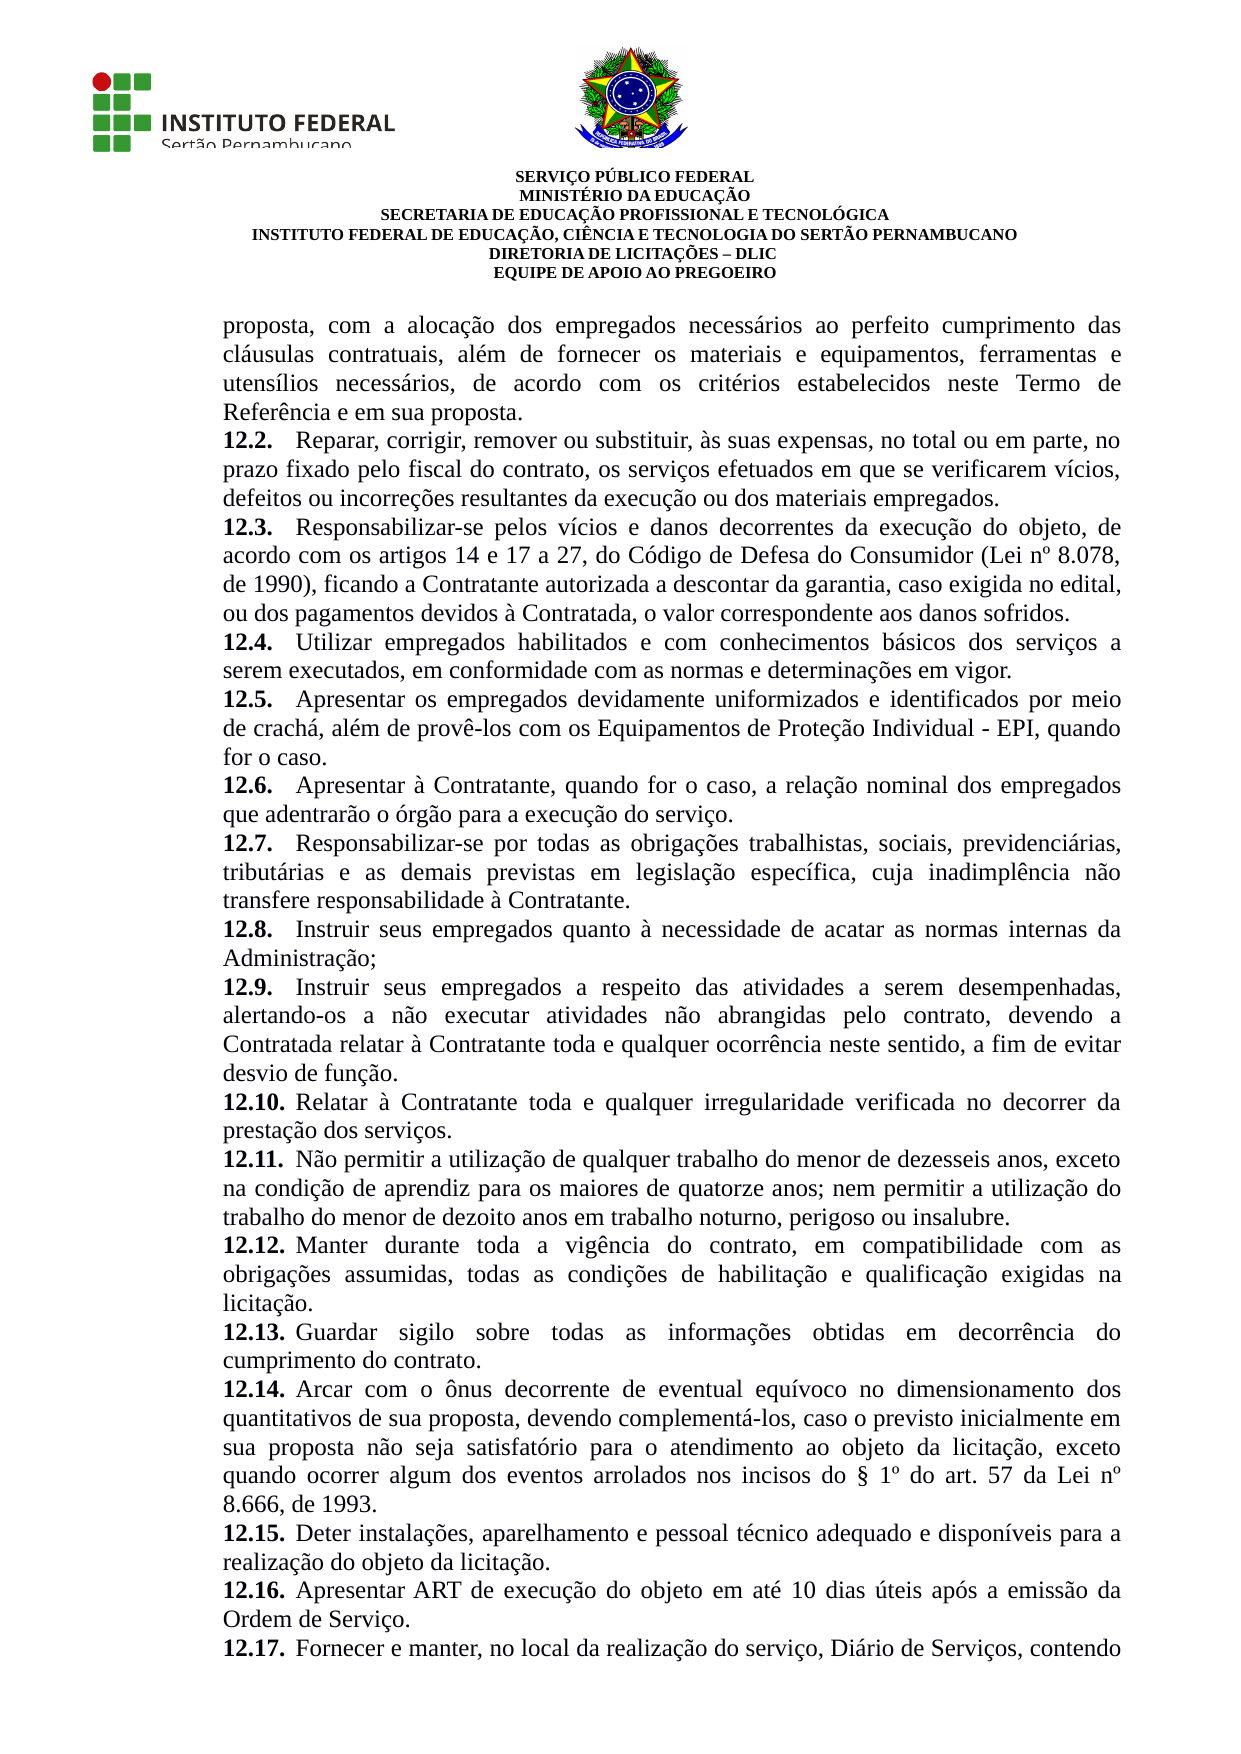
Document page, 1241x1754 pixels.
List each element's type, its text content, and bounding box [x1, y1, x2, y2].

list Apresentar à Contratante, quando for o caso, a relação nominal dos empregados que adentrarão o órgão para a execução do serviço. [223, 771, 1122, 828]
list Manter durante toda a vigência do contrato, em compatibilidade com as obrigações assumidas, todas as condições de habilitação e qualificação exigidas na licitação. [223, 1231, 1122, 1317]
list Instruir seus empregados quanto à necessidade de acatar as normas internas da Administração; [223, 914, 1122, 972]
list Apresentar ART de execução do objeto em até 10 dias úteis após a emissão da Ordem de Serviço. [223, 1576, 1122, 1633]
list Instruir seus empregados a respeito das atividades a serem desempenhadas, alertando-os a não executar atividades não abrangidas pelo contrato, devendo a Contratada relatar à Contratante toda e qualquer ocorrência neste sentido, a fim de evitar desvio de função. [223, 972, 1122, 1087]
list Responsabilizar-se pelos vícios e danos decorrentes da execução do objeto, de acordo com os artigos 14 e 17 a 27, do Código de Defesa do Consumidor (Lei nº 8.078, de 1990), ficando a Contratante autorizada a descontar da garantia, caso exigida no edital, ou dos pagamentos devidos à Contratada, o valor correspondente aos danos sofridos. [223, 512, 1122, 627]
list Reparar, corrigir, remover ou substituir, às suas expensas, no total ou em parte, no prazo fixado pelo fiscal do contrato, os serviços efetuados em que se verificarem vícios, defeitos ou incorreções resultantes da execução ou dos materiais empregados. [223, 426, 1122, 512]
list Arcar com o ônus decorrente de eventual equívoco no dimensionamento dos quantitativos de sua proposta, devendo complementá-los, caso o previsto inicialmente em sua proposta não seja satisfatório para o atendimento ao objeto da licitação, exceto quando ocorrer algum dos eventos arrolados nos incisos do § 1º do art. 57 da Lei nº 8.666, de 1993. [223, 1374, 1122, 1518]
list Apresentar os empregados devidamente uniformizados e identificados por meio de crachá, além de provê-los com os Equipamentos de Proteção Individual - EPI, quando for o caso. [223, 684, 1122, 771]
list Utilizar empregados habilitados e com conhecimentos básicos dos serviços a serem executados, em conformidade com as normas e determinações em vigor. [223, 627, 1122, 684]
list Responsabilizar-se por todas as obrigações trabalhistas, sociais, previdenciárias, tributárias e as demais previstas em legislação específica, cuja inadimplência não transfere responsabilidade à Contratante. [223, 828, 1122, 914]
list Fornecer e manter, no local da realização do serviço, Diário de Serviços, contendo [223, 1633, 1122, 1662]
list Guardar sigilo sobre todas as informações obtidas em decorrência do cumprimento do contrato. [223, 1317, 1122, 1374]
list Relatar à Contratante toda e qualquer irregularidade verificada no decorrer da prestação dos serviços. [223, 1087, 1122, 1144]
picture [92, 72, 395, 152]
list Não permitir a utilização de qualquer trabalho do menor de dezesseis anos, exceto na condição de aprendiz para os maiores de quatorze anos; nem permitir a utilização do trabalho do menor de dezoito anos em trabalho noturno, perigoso ou insalubre. [223, 1144, 1122, 1231]
list proposta, com a alocação dos empregados necessários ao perfeito cumprimento das cláusulas contratuais, além de fornecer os materiais e equipamentos, ferramentas e utensílios necessários, de acordo com os critérios estabelecidos neste Termo de Referência e em sua proposta. [223, 311, 1122, 426]
list Deter instalações, aparelhamento e pessoal técnico adequado e disponíveis para a realização do objeto da licitação. [223, 1518, 1122, 1576]
